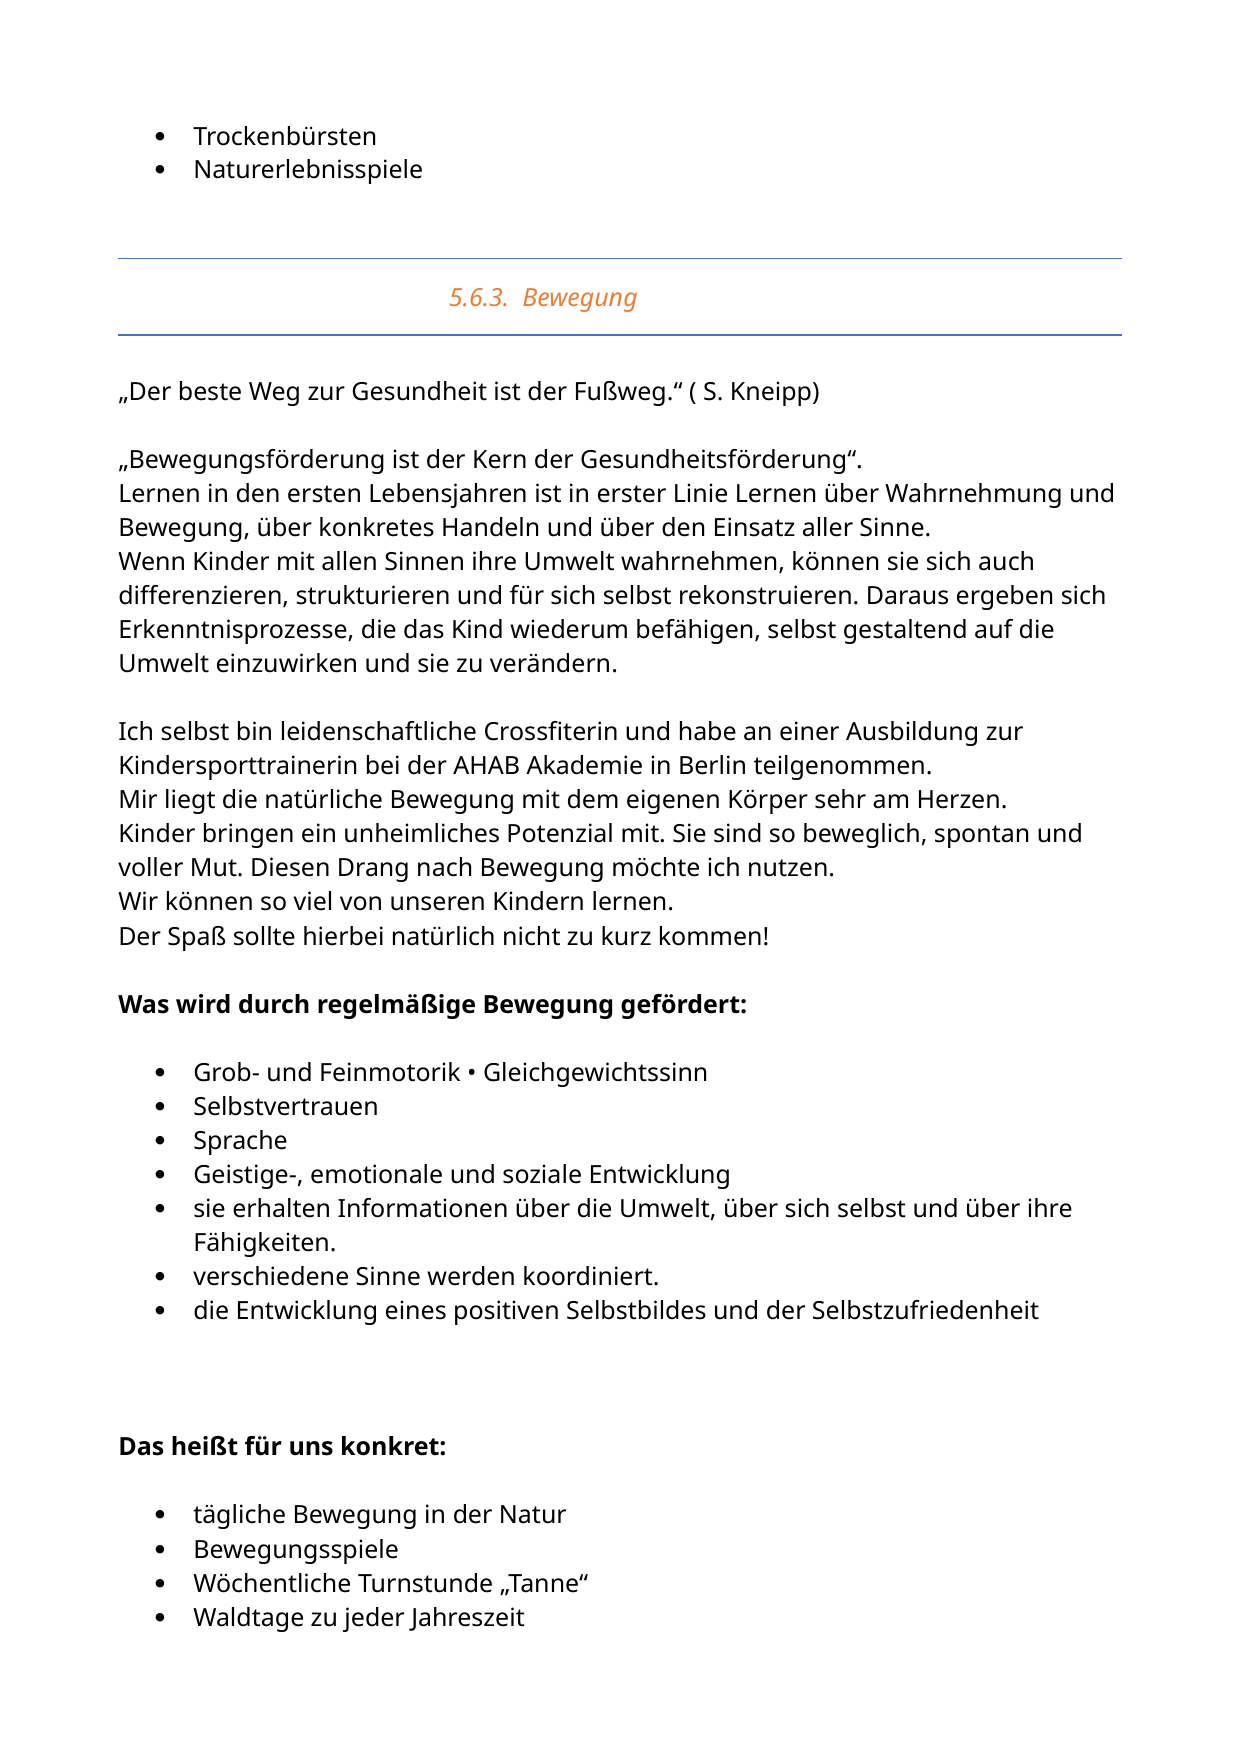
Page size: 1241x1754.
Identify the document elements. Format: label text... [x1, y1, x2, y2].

text 5.6.3. Bewegung [118, 259, 1122, 334]
list Geistige-, emotionale und soziale Entwicklung [156, 1157, 1122, 1191]
text Das heißt für uns konkret: [118, 1429, 1122, 1463]
list Selbstvertrauen [156, 1088, 1122, 1122]
text Wenn Kinder mit allen Sinnen ihre Umwelt wahrnehmen, können sie sich auch differenzieren, strukturieren und für sich selbst rekonstruieren. Daraus ergeben sich Erkenntnisprozesse, die das Kind wiederum befähigen, selbst gestaltend auf die Umwelt einzuwirken und sie zu verändern. [118, 543, 1122, 680]
text Der Spaß sollte hierbei natürlich nicht zu kurz kommen! [118, 918, 1122, 952]
list Wöchentliche Turnstunde „Tanne“ [156, 1565, 1122, 1599]
text Was wird durch regelmäßige Bewegung gefördert: [118, 986, 1122, 1020]
list verschiedene Sinne werden koordiniert. [156, 1259, 1122, 1293]
text Kinder bringen ein unheimliches Potenzial mit. Sie sind so beweglich, spontan und voller Mut. Diesen Drang nach Bewegung möchte ich nutzen. [118, 816, 1122, 884]
list die Entwicklung eines positiven Selbstbildes und der Selbstzufriedenheit [156, 1293, 1122, 1327]
list Trockenbürsten [156, 118, 1122, 152]
list Sprache [156, 1122, 1122, 1157]
text Mir liegt die natürliche Bewegung mit dem eigenen Körper sehr am Herzen. [118, 782, 1122, 816]
list Bewegungsspiele [156, 1531, 1122, 1565]
text „Bewegungsförderung ist der Kern der Gesundheitsförderung“. [118, 441, 1122, 475]
text „Der beste Weg zur Gesundheit ist der Fußweg.“ ( S. Kneipp) [118, 373, 1122, 407]
list Naturerlebnisspiele [156, 152, 1122, 186]
list Waldtage zu jeder Jahreszeit [156, 1599, 1122, 1633]
text Wir können so viel von unseren Kindern lernen. [118, 884, 1122, 918]
text Lernen in den ersten Lebensjahren ist in erster Linie Lernen über Wahrnehmung und Bewegung, über konkretes Handeln und über den Einsatz aller Sinne. [118, 475, 1122, 543]
list sie erhalten Informationen über die Umwelt, über sich selbst und über ihre Fähigkeiten. [156, 1191, 1122, 1259]
text Ich selbst bin leidenschaftliche Crossfiterin und habe an einer Ausbildung zur Kindersporttrainerin bei der AHAB Akademie in Berlin teilgenommen. [118, 714, 1122, 782]
list tägliche Bewegung in der Natur [156, 1497, 1122, 1531]
list Grob- und Feinmotorik • Gleichgewichtssinn [156, 1054, 1122, 1088]
